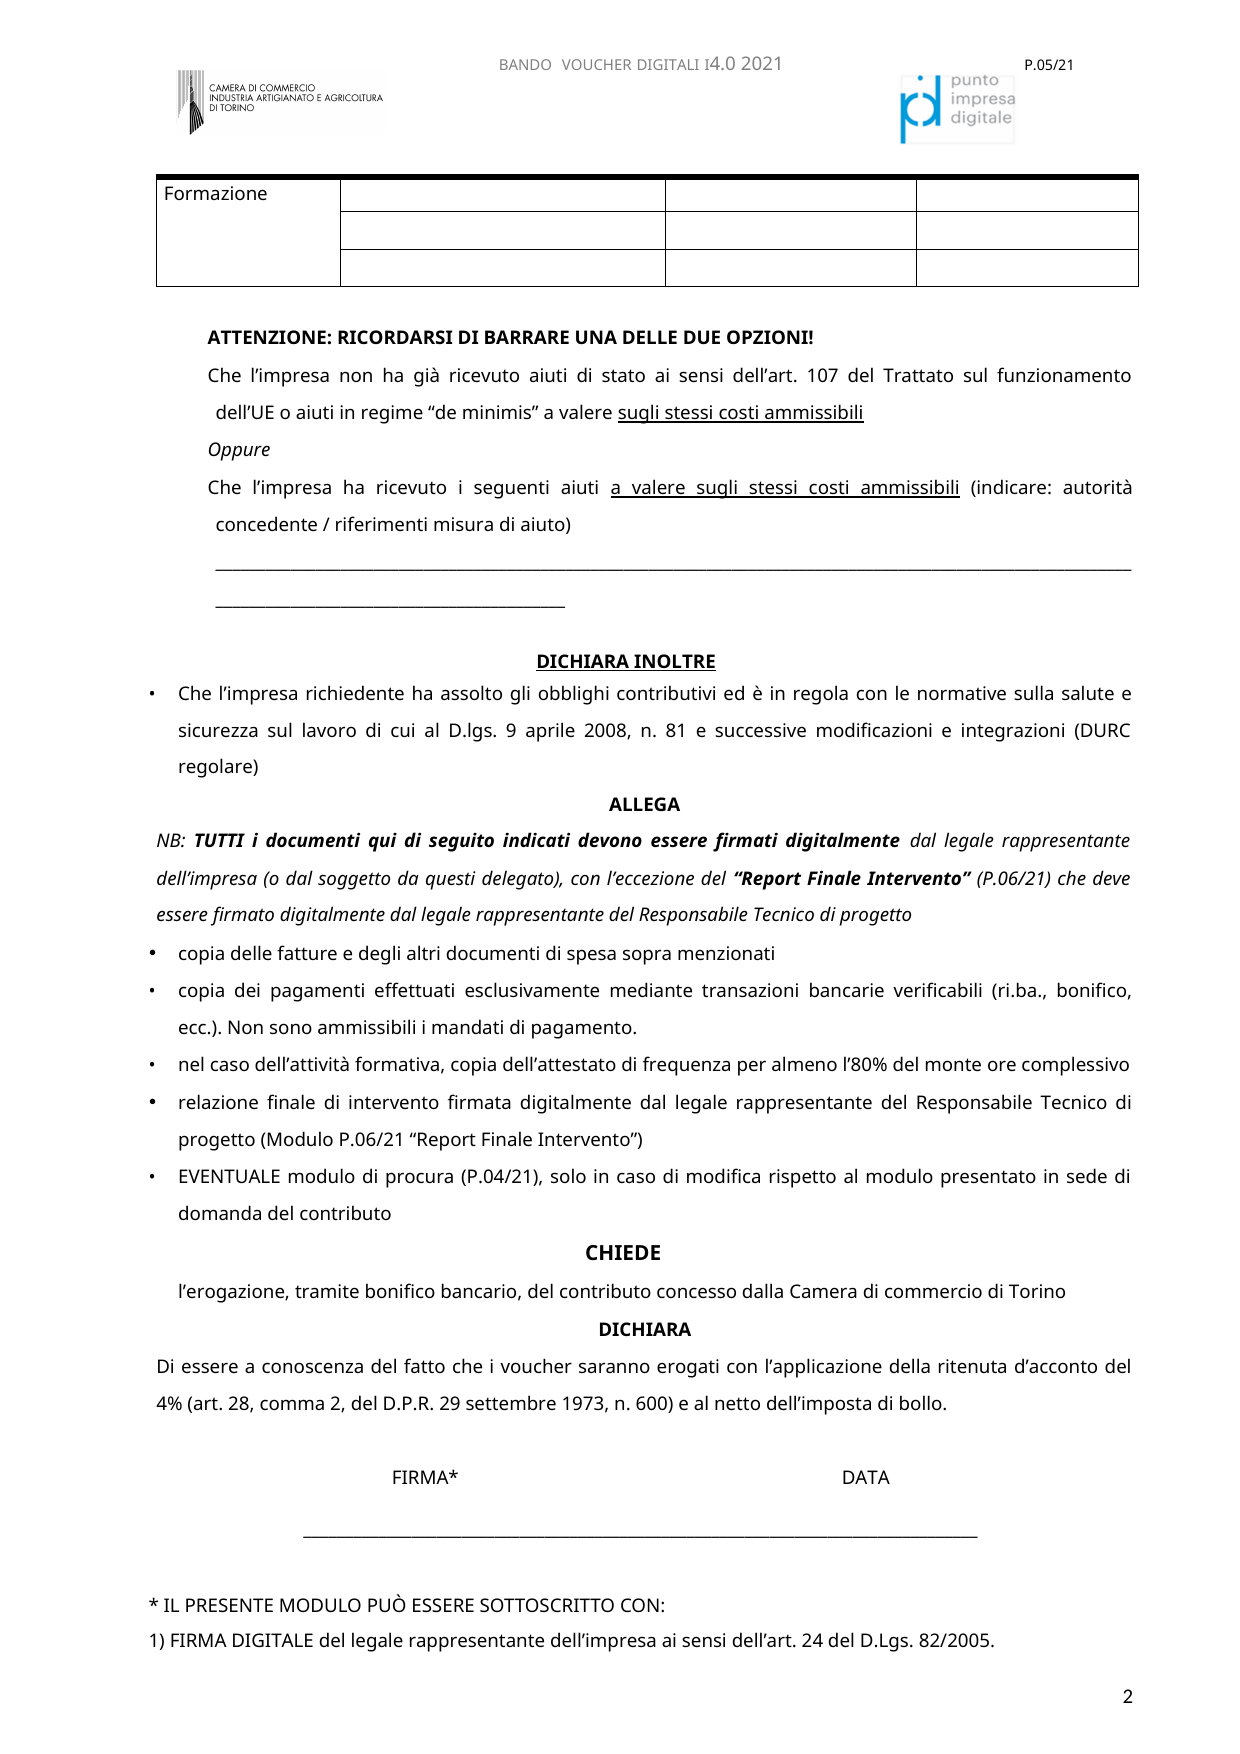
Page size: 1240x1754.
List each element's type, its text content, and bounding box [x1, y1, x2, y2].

text FIRMA* DATA [148, 1465, 1133, 1490]
table_cell [917, 180, 1138, 211]
text NB: TUTTI i documenti qui di seguito indicati devono essere firmati digitalmente dal legale rappresentante dell’impresa (o dal soggetto da questi delegato), con l’eccezione del “Report Finale Intervento” (P.06/21) che deve essere firmato digitalmente dal legale rappresentante del Responsabile Tecnico di progetto [156, 828, 1133, 927]
text Di essere a conoscenza del fatto che i voucher saranno erogati con l’applicazione della ritenuta d’acconto del 4% (art. 28, comma 2, del D.P.R. 29 settembre 1973, n. 600) e al netto dell’imposta di bollo. [156, 1354, 1133, 1416]
text _________________________________________________________________________________ [148, 1516, 1133, 1541]
table_cell [341, 180, 665, 211]
list copia dei pagamenti effettuati esclusivamente mediante transazioni bancarie verificabili (ri.ba., bonifico, ecc.). Non sono ammissibili i mandati di pagamento. [148, 977, 1133, 1040]
table_cell [341, 250, 665, 286]
text Oppure [207, 436, 1133, 462]
text CHIEDE [119, 1238, 1133, 1266]
text ALLEGA [156, 791, 1133, 816]
table_cell [917, 212, 1138, 249]
table_cell [666, 250, 916, 286]
text * IL PRESENTE MODULO PUÒ ESSERE SOTTOSCRITTO CON: [148, 1592, 1133, 1618]
list Che l’impresa richiedente ha assolto gli obblighi contributivi ed è in regola con le normative sulla salute e sicurezza sul lavoro di cui al D.lgs. 9 aprile 2008, n. 81 e successive modificazioni e integrazioni (DURC regolare) [148, 680, 1133, 779]
table_cell [917, 250, 1138, 286]
text 1) FIRMA DIGITALE del legale rappresentante dell’impresa ai sensi dell’art. 24 del D.Lgs. 82/2005. [148, 1628, 1133, 1653]
text l’erogazione, tramite bonifico bancario, del contributo concesso dalla Camera di commercio di Torino [178, 1278, 1133, 1304]
table_cell [341, 212, 665, 249]
table_cell [666, 212, 916, 249]
list relazione finale di intervento firmata digitalmente dal legale rappresentante del Responsabile Tecnico di progetto (Modulo P.06/21 “Report Finale Intervento”) [148, 1088, 1133, 1152]
text DICHIARA [156, 1317, 1133, 1342]
text ATTENZIONE: RICORDARSI DI BARRARE UNA DELLE DUE OPZIONI! [207, 324, 1133, 350]
table_cell [666, 180, 916, 211]
list EVENTUALE modulo di procura (P.04/21), solo in caso di modifica rispetto al modulo presentato in sede di domanda del contributo [148, 1164, 1133, 1226]
list copia delle fatture e degli altri documenti di spesa sopra menzionati [148, 939, 1133, 966]
text DICHIARA INOLTRE [119, 648, 1133, 674]
table_cell Formazione [157, 180, 340, 286]
list nel caso dell’attività formativa, copia dell’attestato di frequenza per almeno l’80% del monte ore complessivo [148, 1051, 1133, 1077]
list Che l’impresa ha ricevuto i seguenti aiuti a valere sugli stessi costi ammissibili (indicare: autorità concedente / riferimenti misura di aiuto) [178, 473, 1133, 537]
text ________________________________________________________________________________________________________________________________________________________ [215, 549, 1133, 611]
list Che l’impresa non ha già ricevuto aiuti di stato ai sensi dell’art. 107 del Trattato sul funzionamento dell’UE o aiuti in regime “de minimis” a valere sugli stessi costi ammissibili [178, 361, 1133, 425]
